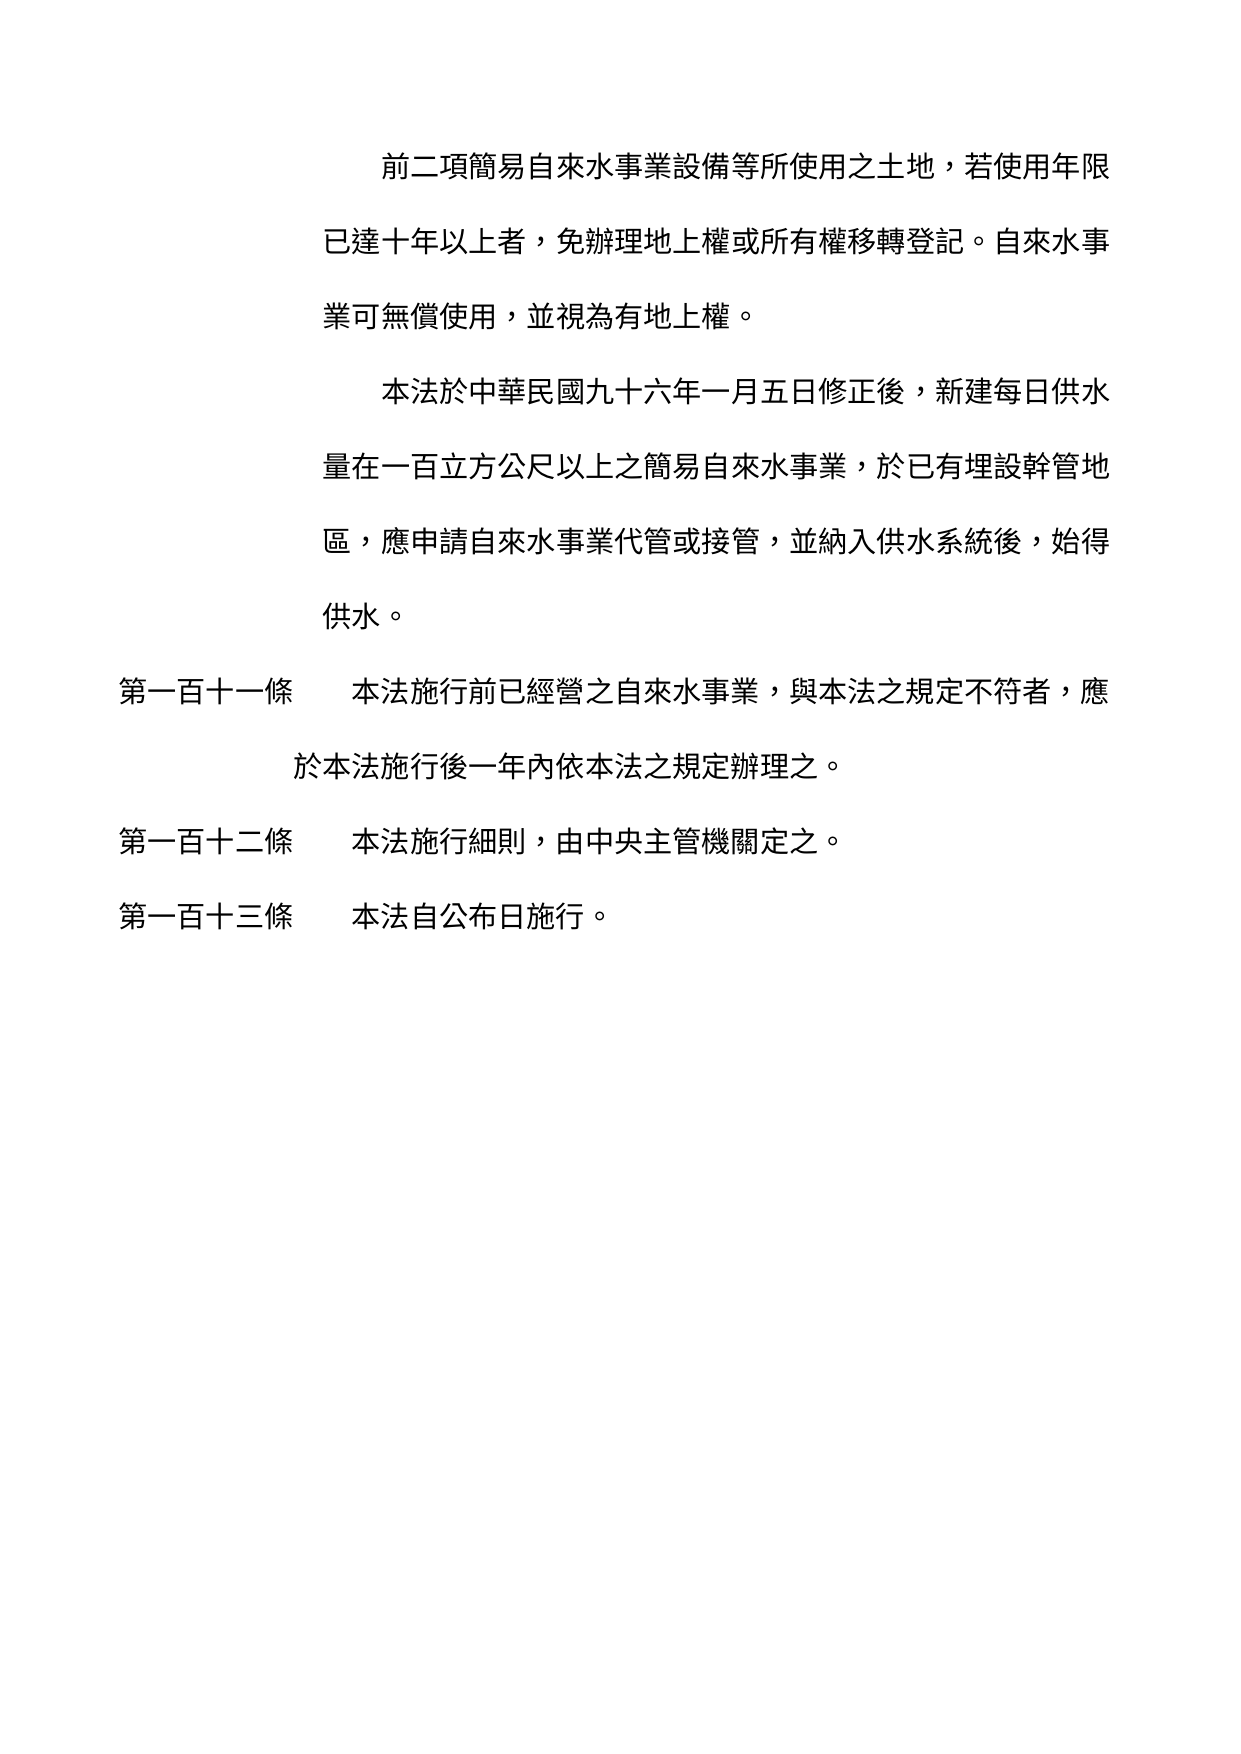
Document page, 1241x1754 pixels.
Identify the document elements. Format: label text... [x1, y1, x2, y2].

text 本法於中華民國九十六年一月五日修正後，新建每日供水量在一百立方公尺以上之簡易自來水事業，於已有埋設幹管地區，應申請自來水事業代管或接管，並納入供水系統後，始得供水。 [322, 352, 1122, 652]
text 前二項簡易自來水事業設備等所使用之土地，若使用年限已達十年以上者，免辦理地上權或所有權移轉登記。自來水事業可無償使用，並視為有地上權。 [322, 127, 1122, 352]
text 第一百十二條 本法施行細則，由中央主管機關定之。 [118, 802, 1122, 877]
text 第一百十三條 本法自公布日施行。 [118, 877, 1122, 952]
text 第一百十一條 本法施行前已經營之自來水事業，與本法之規定不符者，應於本法施行後一年內依本法之規定辦理之。 [118, 652, 1122, 802]
